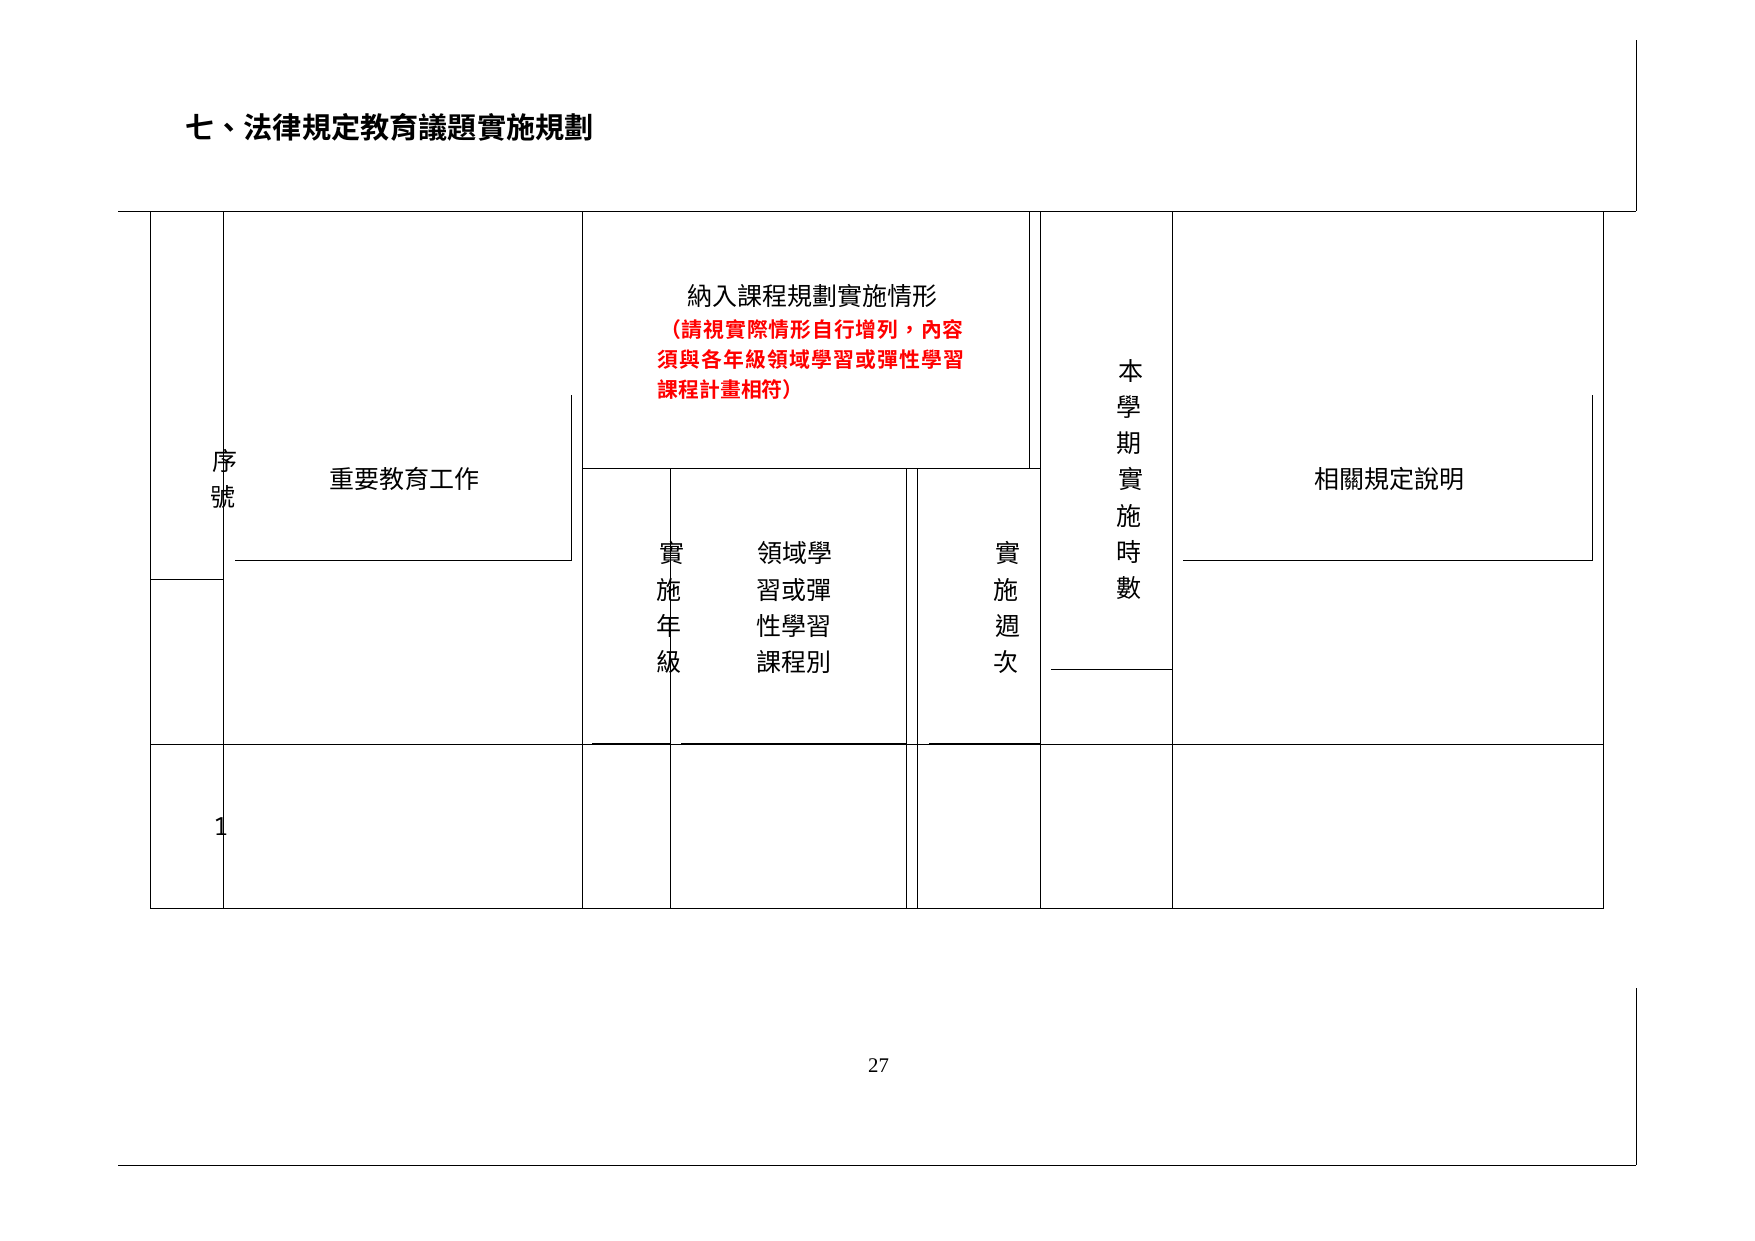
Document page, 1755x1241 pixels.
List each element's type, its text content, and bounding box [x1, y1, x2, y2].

table_cell [1173, 745, 1603, 908]
table_header 納入課程規劃實施情形 （請視實際情形自行增列，內容須與各年級領域學習或彈性學習課程計畫相符） [583, 212, 1029, 468]
table_cell 領域學習或彈性學習課程別 [671, 469, 906, 743]
table_cell [918, 745, 1040, 908]
table_header 序號 [151, 580, 223, 743]
table_header [1030, 212, 1040, 468]
table_cell [583, 745, 670, 908]
table_cell [671, 745, 906, 908]
table_cell 實施年級 [583, 469, 670, 743]
table_header 本學期 實施時數 [1041, 212, 1172, 743]
table_header 序號 [151, 212, 223, 579]
table_header 重要教育工作 [224, 212, 582, 743]
table_header 相關規定說明 [1173, 212, 1603, 743]
table_cell 領域學習或彈性學習課程別 [907, 469, 917, 743]
table_cell [1041, 745, 1172, 908]
table_cell 1 [151, 745, 223, 908]
table_cell 實施 週次 [918, 469, 1040, 743]
text 七、法律規定教育議題實施規劃 [118, 40, 1636, 211]
table_cell [907, 745, 917, 908]
table_cell 性別平等教育課程或活動 [224, 745, 582, 908]
